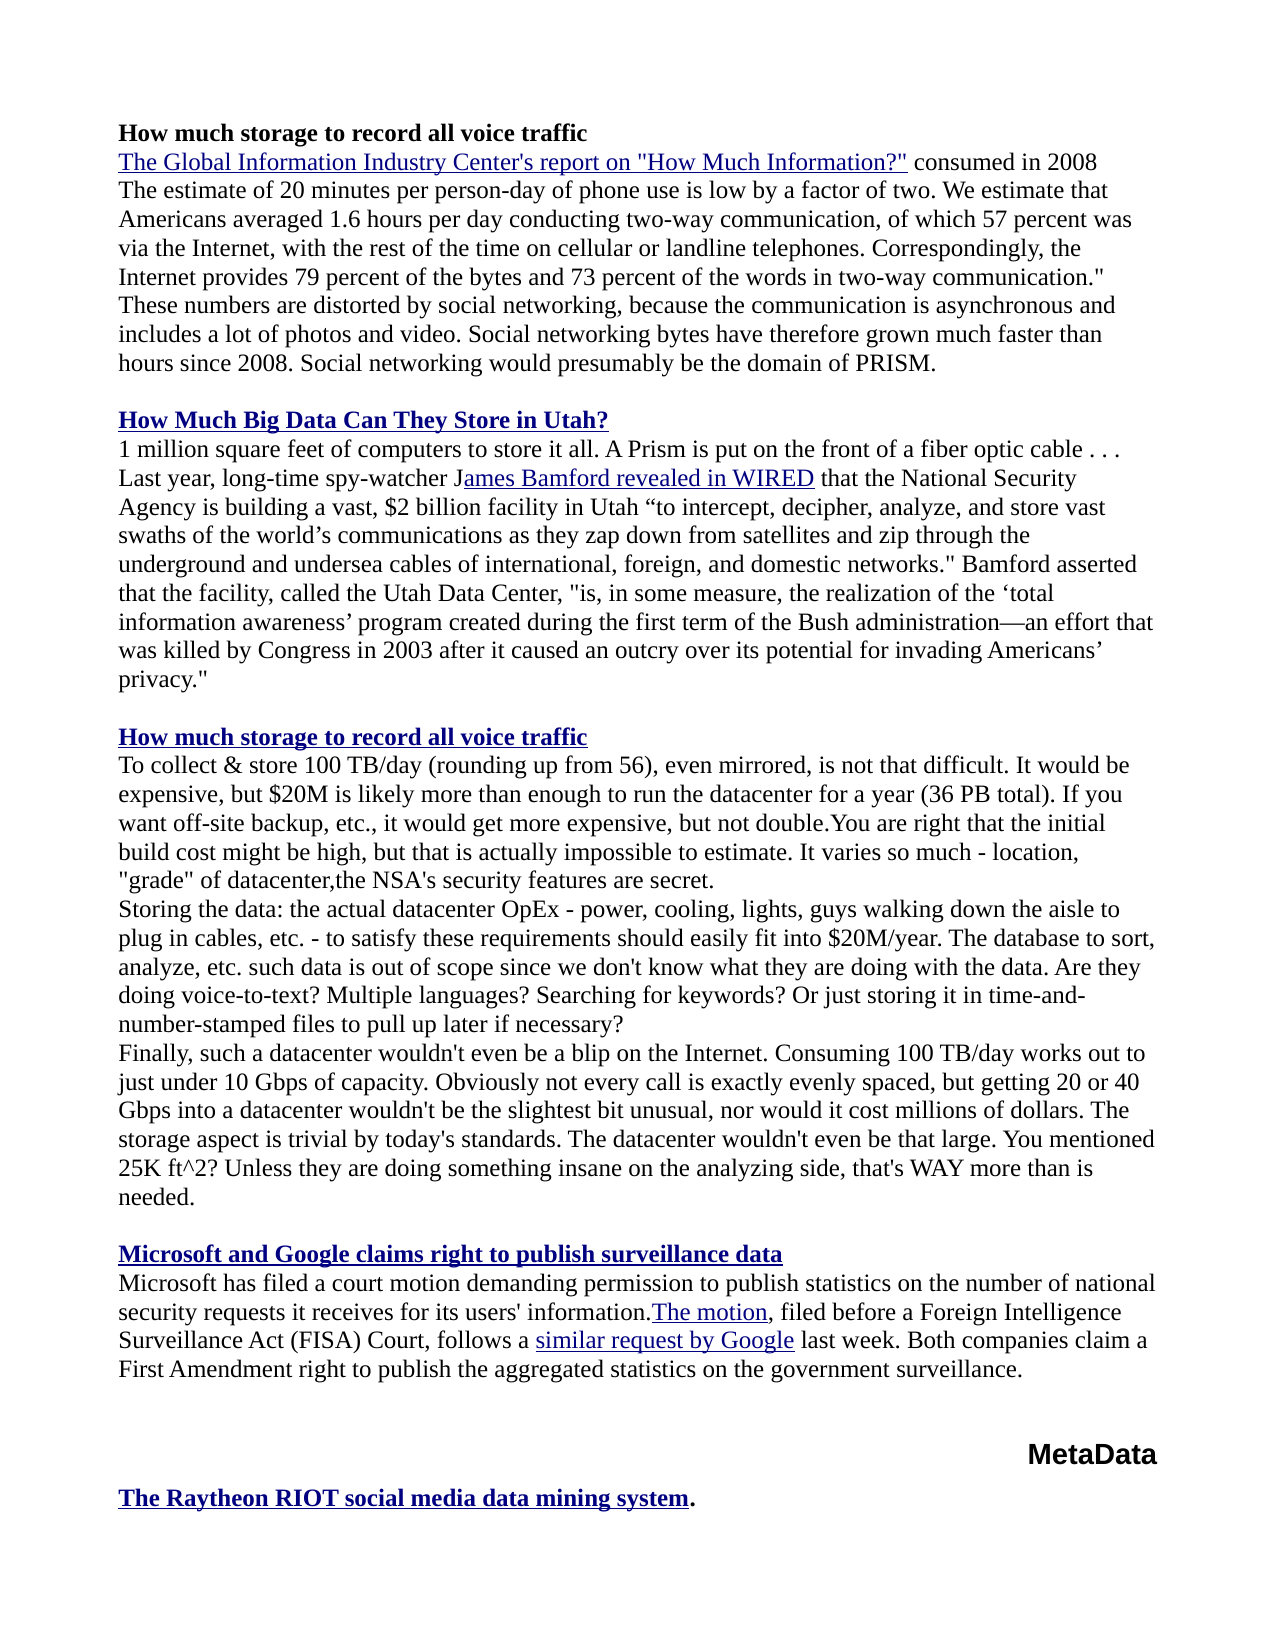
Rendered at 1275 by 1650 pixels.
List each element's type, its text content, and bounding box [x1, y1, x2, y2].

text The estimate of 20 minutes per person-day of phone use is low by a factor of two. We estimate that Americans averaged 1.6 hours per day conducting two-way communication, of which 57 percent was via the Internet, with the rest of the time on cellular or landline telephones. Correspondingly, the Internet provides 79 percent of the bytes and 73 percent of the words in two-way communication." These numbers are distorted by social networking, because the communication is asynchronous and includes a lot of photos and video. Social networking bytes have therefore grown much faster than hours since 2008. Social networking would presumably be the domain of PRISM. [118, 176, 1157, 377]
text To collect & store 100 TB/day (rounding up from 56), even mirrored, is not that difficult. It would be expensive, but $20M is likely more than enough to run the datacenter for a year (36 PB total). If you want off-site backup, etc., it would get more expensive, but not double.You are right that the initial build cost might be high, but that is actually impossible to estimate. It varies so much - location, "grade" of datacenter,the NSA's security features are secret. [118, 751, 1157, 894]
text Microsoft and Google claims right to publish surveillance data [118, 1239, 1157, 1268]
text How much storage to record all voice traffic [118, 722, 1157, 751]
text How Much Big Data Can They Store in Utah? [118, 406, 1157, 434]
text Microsoft has filed a court motion demanding permission to publish statistics on the number of national security requests it receives for its users' information.The motion, filed before a Foreign Intelligence Surveillance Act (FISA) Court, follows a similar request by Google last week. Both companies claim a First Amendment right to publish the aggregated statistics on the government surveillance. [118, 1268, 1157, 1383]
text The Global Information Industry Center's report on "How Much Information?" consumed in 2008 [118, 147, 1157, 176]
text Storing the data: the actual datacenter OpEx - power, cooling, lights, guys walking down the aisle to plug in cables, etc. - to satisfy these requirements should easily fit into $20M/year. The database to sort, analyze, etc. such data is out of scope since we don't know what they are doing with the data. Are they doing voice-to-text? Multiple languages? Searching for keywords? Or just storing it in time-and-number-stamped files to pull up later if necessary? [118, 894, 1157, 1038]
text Finally, such a datacenter wouldn't even be a blip on the Internet. Consuming 100 TB/day works out to just under 10 Gbps of capacity. Obviously not every call is exactly evenly spaced, but getting 20 or 40 Gbps into a datacenter wouldn't be the slightest bit unusual, nor would it cost millions of dollars. The storage aspect is trivial by today's standards. The datacenter wouldn't even be that large. You mentioned 25K ft^2? Unless they are doing something insane on the analyzing side, that's WAY more than is needed. [118, 1038, 1157, 1211]
text How much storage to record all voice traffic [118, 118, 1157, 147]
text The Raytheon RIOT social media data mining system. [118, 1483, 1157, 1512]
subtitle MetaData [118, 1437, 1157, 1470]
text 1 million square feet of computers to store it all. A Prism is put on the front of a fiber optic cable . . . Last year, long-time spy-watcher James Bamford revealed in WIRED that the National Security Agency is building a vast, $2 billion facility in Utah “to intercept, decipher, analyze, and store vast swaths of the world’s communications as they zap down from satellites and zip through the underground and undersea cables of international, foreign, and domestic networks." Bamford asserted that the facility, called the Utah Data Center, "is, in some measure, the realization of the ‘total information awareness’ program created during the first term of the Bush administration—an effort that was killed by Congress in 2003 after it caused an outcry over its potential for invading Americans’ privacy." [118, 434, 1157, 693]
